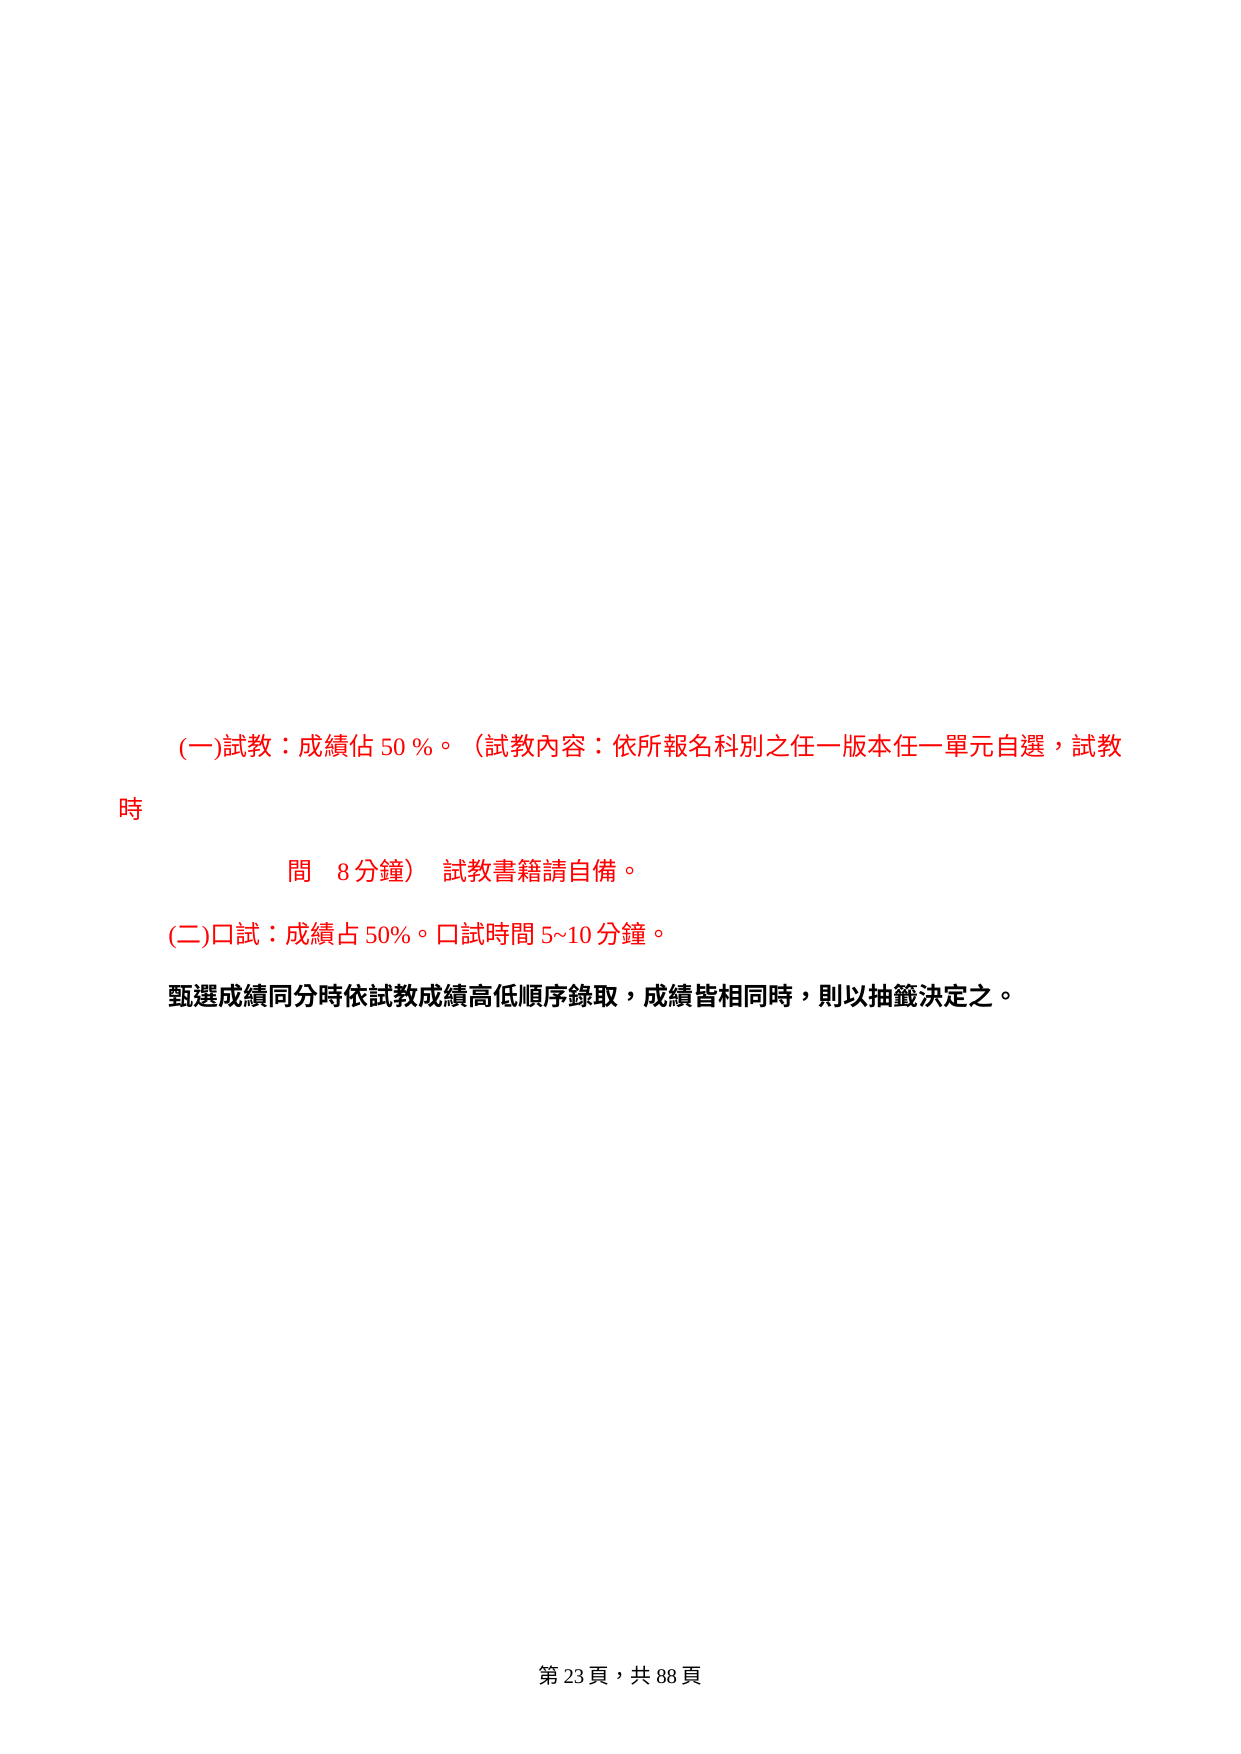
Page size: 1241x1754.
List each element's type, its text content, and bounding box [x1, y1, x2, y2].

text 甄選成績同分時依試教成績高低順序錄取，成績皆相同時，則以抽籤決定之。 [168, 953, 1122, 1016]
text (二)口試：成績占50%。口試時間5~10分鐘。 [168, 891, 1122, 953]
text 間 8分鐘） 試教書籍請自備。 [118, 828, 1122, 891]
text (一)試教：成績佔50 %。（試教內容：依所報名科別之任一版本任一單元自選，試教時 [118, 703, 1122, 828]
